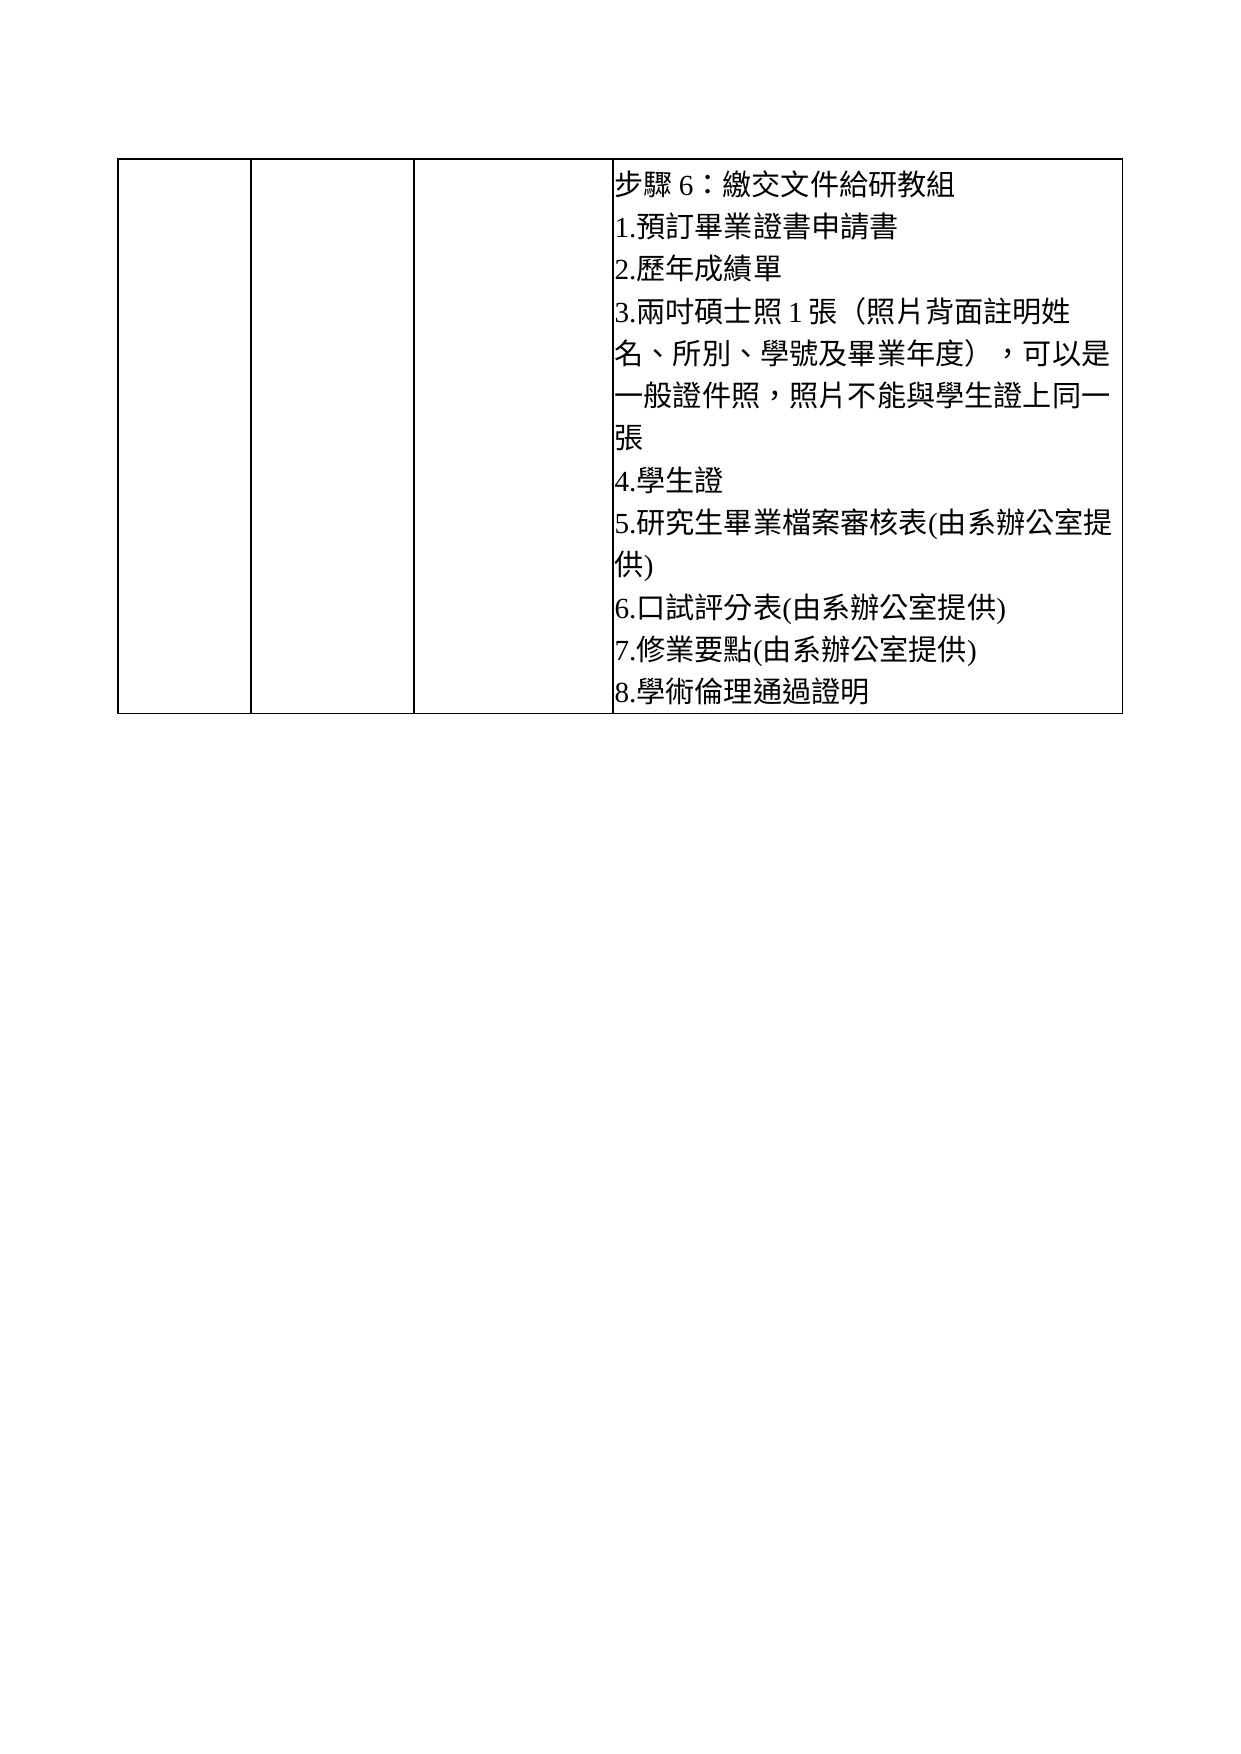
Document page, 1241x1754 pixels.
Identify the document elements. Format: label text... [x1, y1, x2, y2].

table_cell [119, 160, 250, 713]
table_cell [252, 160, 413, 713]
table_cell 步驟6：繳交文件給研教組 1.預訂畢業證書申請書 2.歷年成績單 3.兩吋碩士照1張（照片背面註明姓名、所別、學號及畢業年度），可以是一般證件照，照片不能與學生證上同一張 4.學生證 5.研究生畢業檔案審核表(由系辦公室提供) 6.口試評分表(由系辦公室提供) 7.修業要點(由系辦公室提供) 8.學術倫理通過證明 [614, 160, 1122, 713]
table_cell [415, 160, 612, 713]
